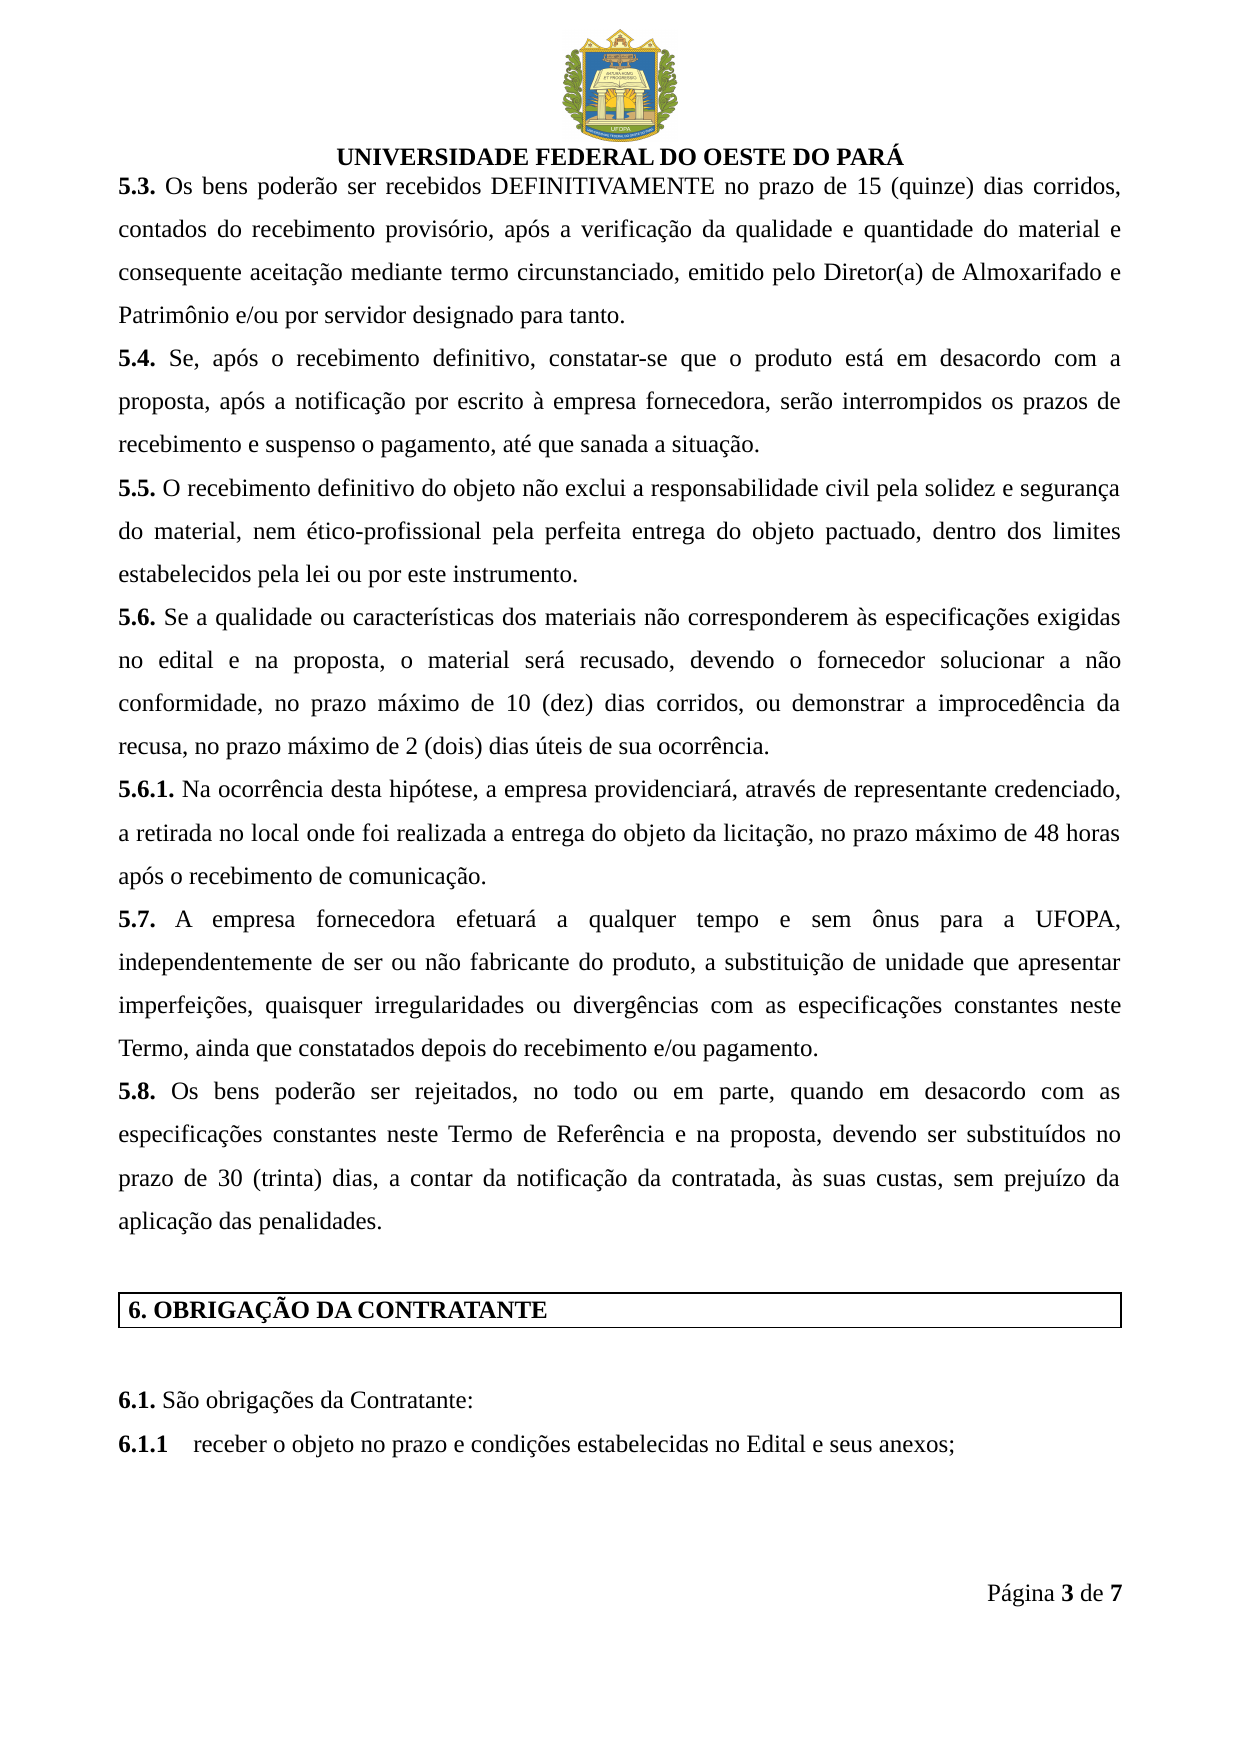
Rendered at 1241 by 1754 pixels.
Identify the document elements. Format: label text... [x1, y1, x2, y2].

text 5.6.1. Na ocorrência desta hipótese, a empresa providenciará, através de representante credenciado, a retirada no local onde foi realizada a entrega do objeto da licitação, no prazo máximo de 48 horas após o recebimento de comunicação. [118, 774, 1122, 889]
text 6.1.1 receber o objeto no prazo e condições estabelecidas no Edital e seus anexos; [118, 1429, 1122, 1457]
text 6. OBRIGAÇÃO DA CONTRATANTE [120, 1294, 1120, 1327]
text 6.1. São obrigações da Contratante: [118, 1386, 1122, 1414]
text 5.3. Os bens poderão ser recebidos DEFINITIVAMENTE no prazo de 15 (quinze) dias corridos, contados do recebimento provisório, após a verificação da qualidade e quantidade do material e consequente aceitação mediante termo circunstanciado, emitido pelo Diretor(a) de Almoxarifado e Patrimônio e/ou por servidor designado para tanto. [118, 171, 1122, 329]
text 5.4. Se, após o recebimento definitivo, constatar-se que o produto está em desacordo com a proposta, após a notificação por escrito à empresa fornecedora, serão interrompidos os prazos de recebimento e suspenso o pagamento, até que sanada a situação. [118, 343, 1122, 458]
text 5.7. A empresa fornecedora efetuará a qualquer tempo e sem ônus para a UFOPA, independentemente de ser ou não fabricante do produto, a substituição de unidade que apresentar imperfeições, quaisquer irregularidades ou divergências com as especificações constantes neste Termo, ainda que constatados depois do recebimento e/ou pagamento. [118, 904, 1122, 1062]
text 5.5. O recebimento definitivo do objeto não exclui a responsabilidade civil pela solidez e segurança do material, nem ético-profissional pela perfeita entrega do objeto pactuado, dentro dos limites estabelecidos pela lei ou por este instrumento. [118, 473, 1122, 588]
text 5.6. Se a qualidade ou características dos materiais não corresponderem às especificações exigidas no edital e na proposta, o material será recusado, devendo o fornecedor solucionar a não conformidade, no prazo máximo de 10 (dez) dias corridos, ou demonstrar a improcedência da recusa, no prazo máximo de 2 (dois) dias úteis de sua ocorrência. [118, 602, 1122, 760]
text 5.8. Os bens poderão ser rejeitados, no todo ou em parte, quando em desacordo com as especificações constantes neste Termo de Referência e na proposta, devendo ser substituídos no prazo de 30 (trinta) dias, a contar da notificação da contratada, às suas custas, sem prejuízo da aplicação das penalidades. [118, 1076, 1122, 1234]
